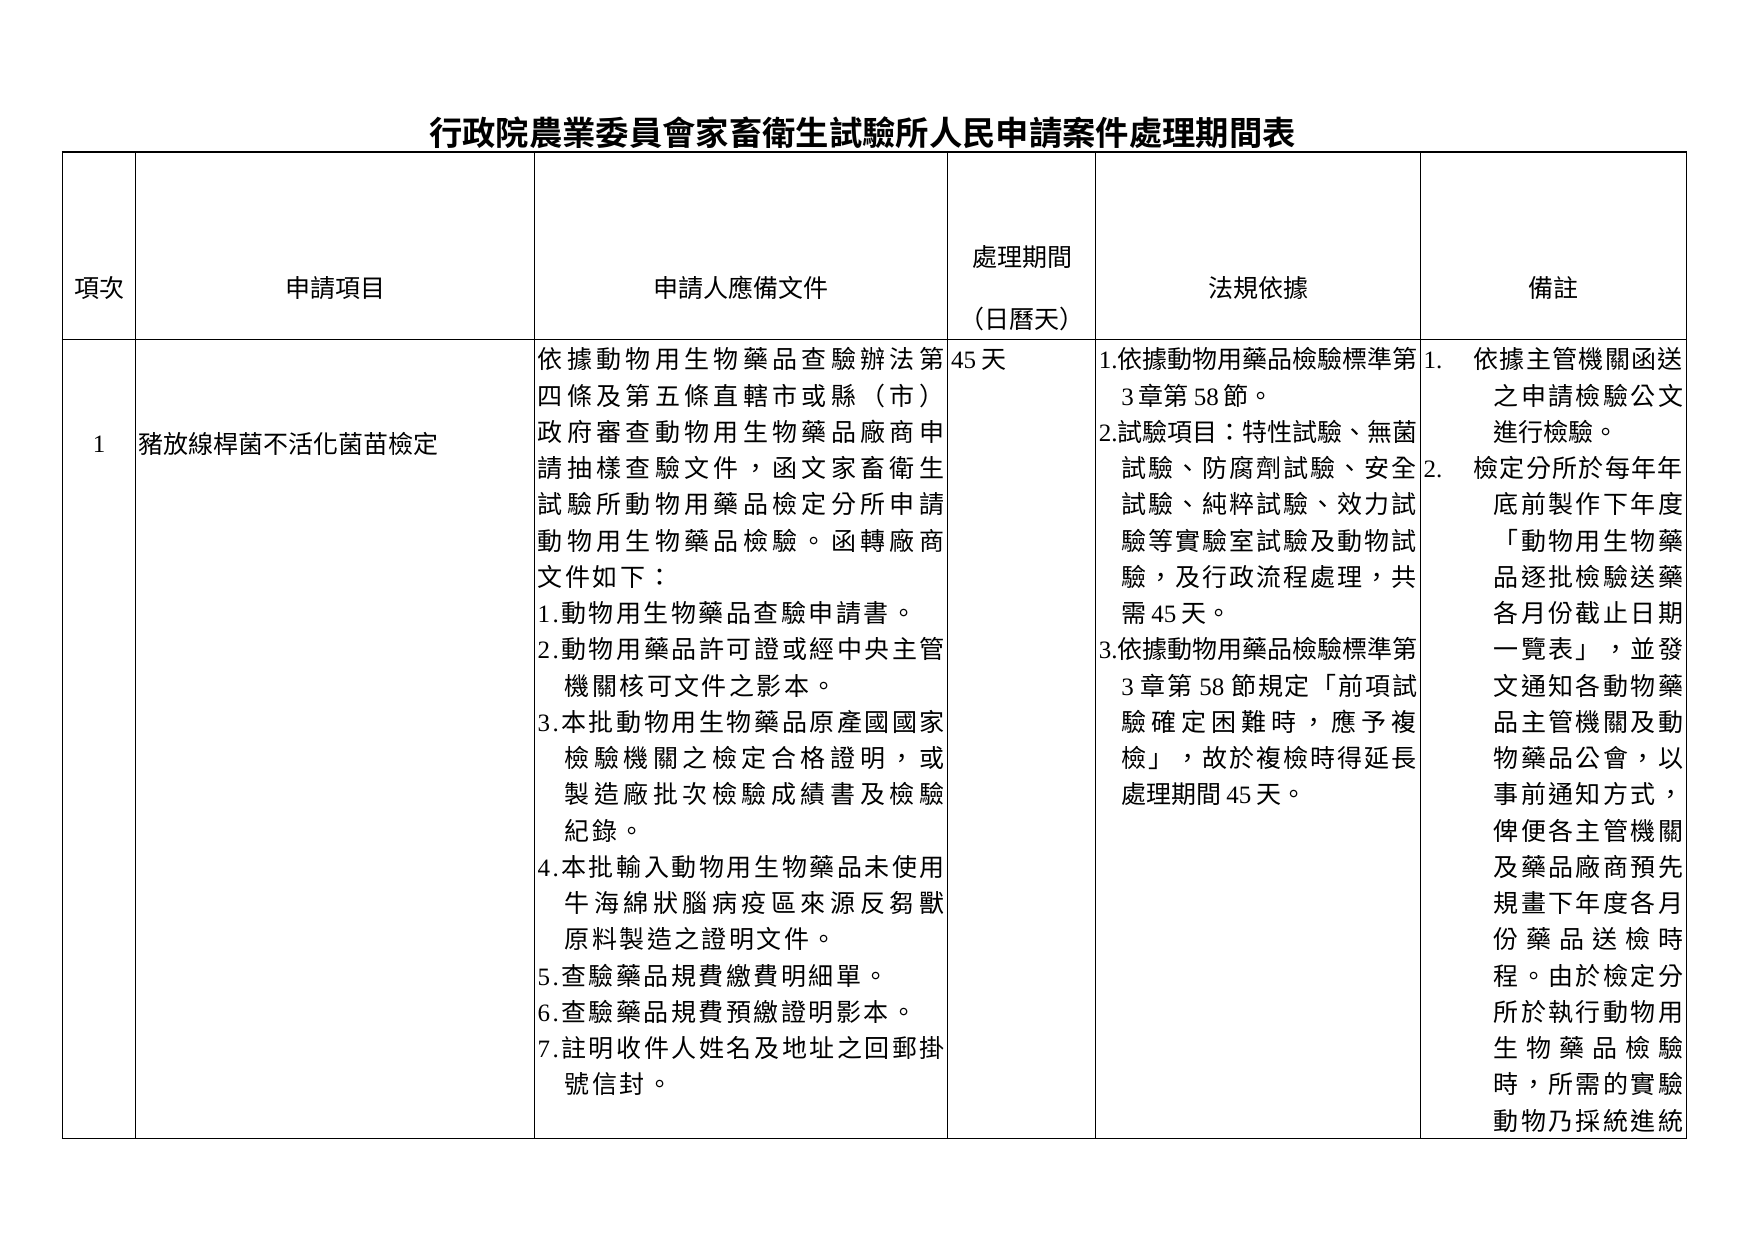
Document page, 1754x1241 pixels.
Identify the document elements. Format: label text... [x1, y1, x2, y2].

table_cell 依據動物用生物藥品查驗辦法第四條及第五條直轄市或縣（市）政府審查動物用生物藥品廠商申請抽樣查驗文件，函文家畜衛生試驗所動物用藥品檢定分所申請動物用生物藥品檢驗。函轉廠商文件如下： 1.動物用生物藥品查驗申請書。 2.動物用藥品許可證或經中央主管機關核可文件之影本。 3.本批動物用生物藥品原產國國家檢驗機關之檢定合格證明，或製造廠批次檢驗成績書及檢驗紀錄。 4.本批輸入動物用生物藥品未使用牛海綿狀腦病疫區來源反芻獸原料製造之證明文件。 5.查驗藥品規費繳費明細單。 6.查驗藥品規費預繳證明影本。 7.註明收件人姓名及地址之回郵掛號信封。 [535, 340, 947, 1137]
table_cell 豬放線桿菌不活化菌苗檢定 [136, 340, 534, 1137]
text 行政院農業委員會家畜衛生試驗所人民申請案件處理期間表 [59, 89, 1665, 151]
table_header 處理期間 （日曆天） [948, 153, 1095, 339]
table_cell 依據主管機關函送之申請檢驗公文進行檢驗。 檢定分所於每年年底前製作下年度「動物用生物藥品逐批檢驗送藥各月份截止日期一覽表」，並發文通知各動物藥品主管機關及動物藥品公會，以事前通知方式，俾便各主管機關及藥品廠商預先規畫下年度各月份藥品送檢時程。由於檢定分所於執行動物用生物藥品檢驗時，所需的實驗動物乃採統進統 [1421, 340, 1686, 1137]
table_header 申請人應備文件 [535, 153, 947, 339]
table_header 法規依據 [1096, 153, 1420, 339]
table_header 申請項目 [136, 153, 534, 339]
table_header 備註 [1421, 153, 1686, 339]
table_cell 1 [63, 340, 135, 1137]
table_header 項次 [63, 153, 135, 339]
table_cell 45天 [948, 340, 1095, 1137]
table_cell 1.依據動物用藥品檢驗標準第3章第58節。 2.試驗項目：特性試驗、無菌試驗、防腐劑試驗、安全試驗、純粹試驗、效力試驗等實驗室試驗及動物試驗，及行政流程處理，共需45天。 3.依據動物用藥品檢驗標準第3章第58節規定「前項試驗確定困難時，應予複檢」，故於複檢時得延長處理期間45天。 [1096, 340, 1420, 1137]
